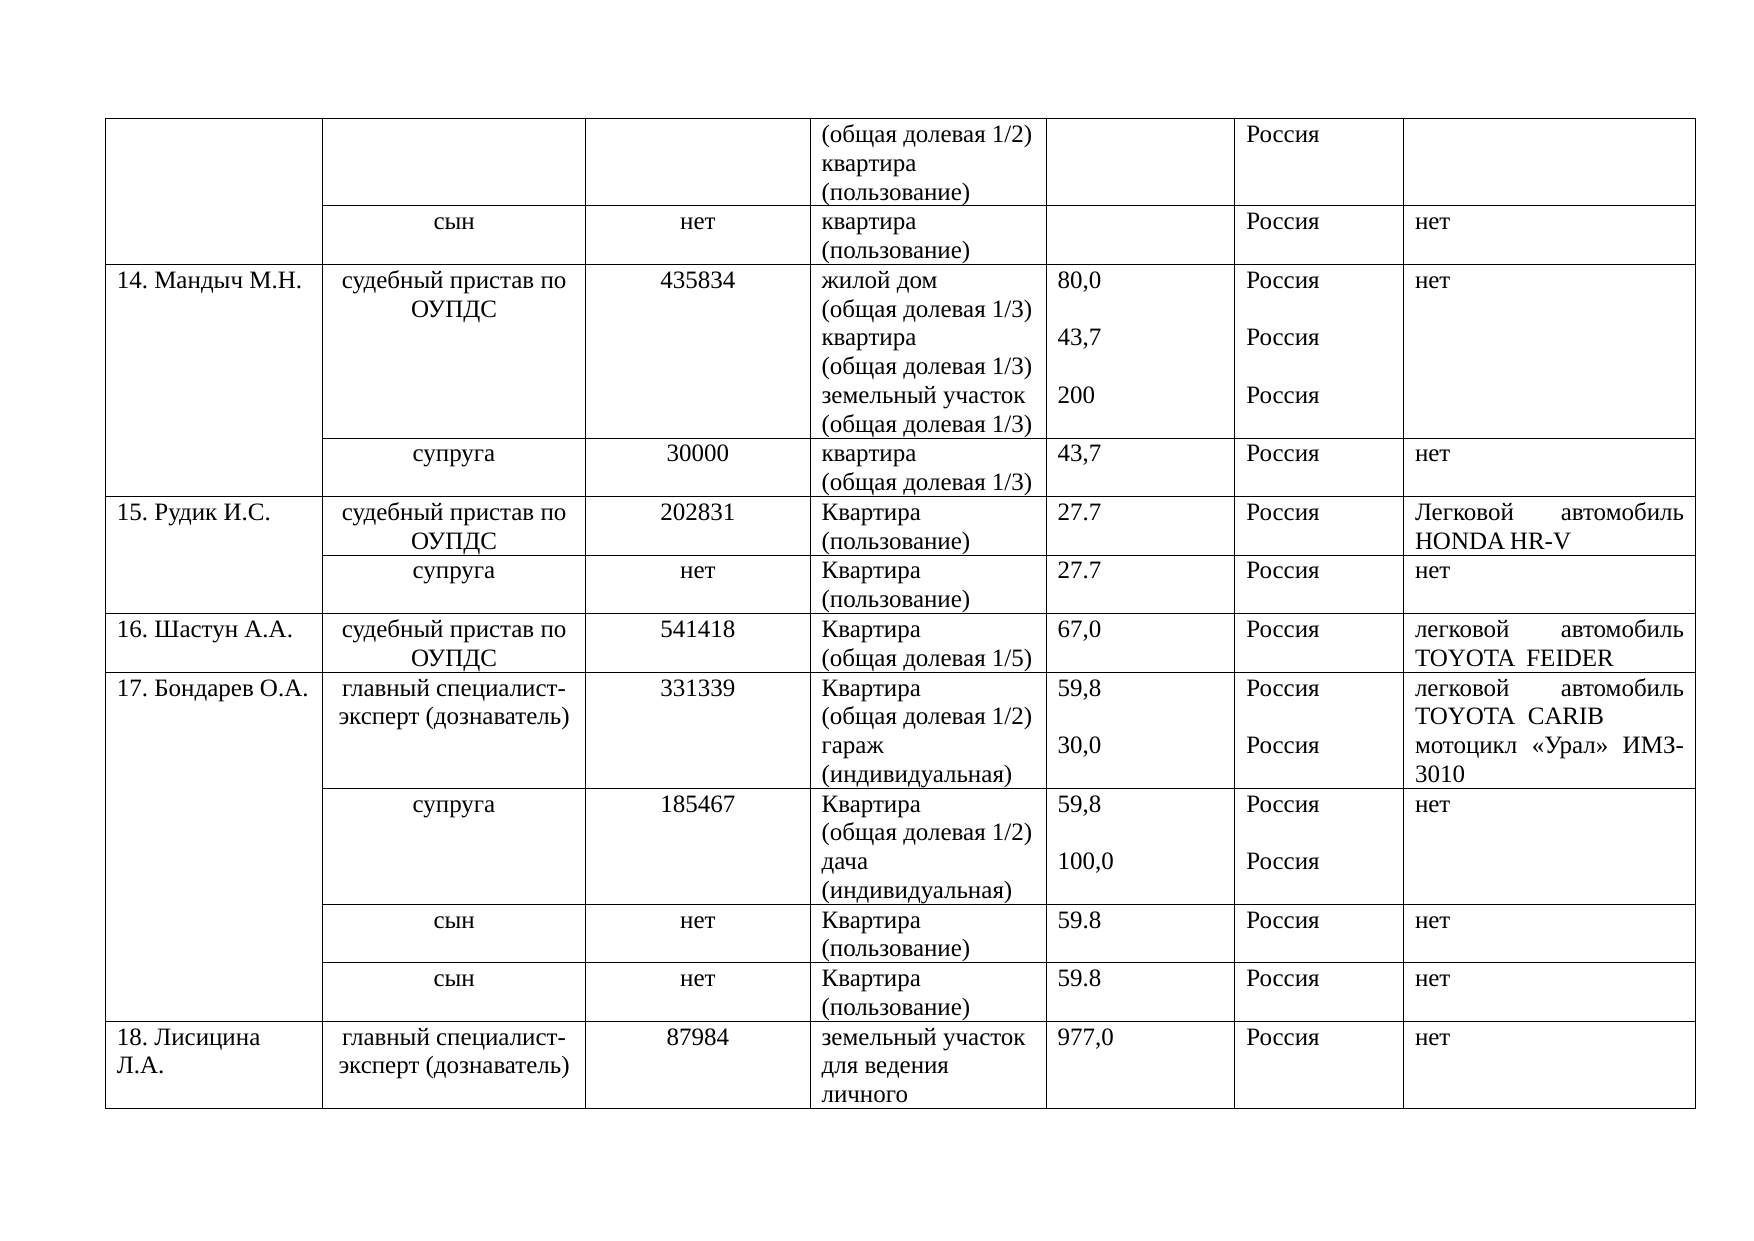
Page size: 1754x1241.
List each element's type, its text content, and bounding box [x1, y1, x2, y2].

table_cell 80,0 43,7 200 [1047, 265, 1234, 437]
table_cell 331339 [586, 673, 810, 788]
table_cell нет [1404, 905, 1695, 962]
table_cell нет [1404, 963, 1695, 1021]
table_cell [586, 119, 810, 205]
table_cell Россия Россия Россия [1235, 265, 1403, 437]
table_cell 185467 [586, 789, 810, 904]
table_cell нет [1404, 439, 1695, 496]
table_cell [1404, 119, 1695, 205]
table_cell жилой дом (общая долевая 1/3) квартира (общая долевая 1/3) земельный участок (общая долевая 1/3) [811, 265, 1046, 437]
table_cell нет [1404, 1022, 1695, 1108]
table_cell Россия [1235, 614, 1403, 672]
table_cell нет [586, 556, 810, 613]
table_cell Квартира (общая долевая 1/2) гараж (индивидуальная) [811, 673, 1046, 788]
table_cell главный специалист-эксперт (дознаватель) [323, 1022, 585, 1108]
table_cell Россия [1235, 556, 1403, 613]
table_cell Россия [1235, 1022, 1403, 1108]
table_cell земельный участок для ведения личного [811, 1022, 1046, 1108]
table_cell 541418 [586, 614, 810, 672]
table_cell Россия Россия [1235, 673, 1403, 788]
table_cell [323, 119, 585, 205]
table_cell 27,7 [1047, 556, 1234, 613]
table_cell сын [323, 963, 585, 1021]
table_cell Россия Россия [1235, 789, 1403, 904]
table_cell Россия [1235, 905, 1403, 962]
table_cell судебный пристав по ОУПДС [323, 265, 585, 437]
table_cell нет [586, 905, 810, 962]
table_cell 14. Мандыч М.Н. [106, 265, 322, 496]
table_cell 59,8 100,0 [1047, 789, 1234, 904]
table_cell нет [1404, 789, 1695, 904]
table_cell Россия [1235, 206, 1403, 264]
table_cell 87984 [586, 1022, 810, 1108]
table_cell Россия [1235, 119, 1403, 205]
table_cell Квартира (пользование) [811, 963, 1046, 1021]
table_cell Квартира (пользование) [811, 905, 1046, 962]
table_cell 59,8 [1047, 963, 1234, 1021]
table_cell нет [1404, 206, 1695, 264]
table_cell 202831 [586, 497, 810, 554]
table_cell 67,0 [1047, 614, 1234, 672]
table_cell главный специалист-эксперт (дознаватель) [323, 673, 585, 788]
table_cell 43,7 [1047, 439, 1234, 496]
table_cell судебный пристав по ОУПДС [323, 497, 585, 554]
table_cell супруга [323, 439, 585, 496]
table_cell квартира (общая долевая 1/3) [811, 439, 1046, 496]
table_cell Легковой автомобиль HONDA HR-V [1404, 497, 1695, 554]
table_cell [1047, 119, 1234, 205]
table_cell 59,8 30,0 [1047, 673, 1234, 788]
table_cell (общая долевая 1/2) квартира (пользование) [811, 119, 1046, 205]
table_cell 59,8 [1047, 905, 1234, 962]
table_cell Квартира (общая долевая 1/2) дача (индивидуальная) [811, 789, 1046, 904]
table_cell 435834 [586, 265, 810, 437]
table_cell Квартира (пользование) [811, 497, 1046, 554]
table_cell 16. Шастун А.А. [106, 614, 322, 672]
table_cell легковой автомобиль TOYOTA CARIB мотоцикл «Урал» ИМЗ-3010 [1404, 673, 1695, 788]
table_cell 977,0 [1047, 1022, 1234, 1108]
table_cell нет [586, 963, 810, 1021]
table_cell [106, 119, 322, 264]
table_cell Квартира (общая долевая 1/5) [811, 614, 1046, 672]
table_cell [1047, 206, 1234, 264]
table_cell сын [323, 206, 585, 264]
table_cell нет [586, 206, 810, 264]
table_cell 17. Бондарев О.А. [106, 673, 322, 1021]
table_cell 27,7 [1047, 497, 1234, 554]
table_cell сын [323, 905, 585, 962]
table_cell 30000 [586, 439, 810, 496]
table_cell 18. Лисицина Л.А. [106, 1022, 322, 1108]
table_cell Россия [1235, 497, 1403, 554]
table_cell 15. Рудик И.С. [106, 497, 322, 613]
table_cell нет [1404, 265, 1695, 437]
table_cell легковой автомобиль TOYOTA FEIDER [1404, 614, 1695, 672]
table_cell нет [1404, 556, 1695, 613]
table_cell Квартира (пользование) [811, 556, 1046, 613]
table_cell Россия [1235, 963, 1403, 1021]
table_cell супруга [323, 789, 585, 904]
table_cell судебный пристав по ОУПДС [323, 614, 585, 672]
table_cell Россия [1235, 439, 1403, 496]
table_cell квартира (пользование) [811, 206, 1046, 264]
table_cell супруга [323, 556, 585, 613]
